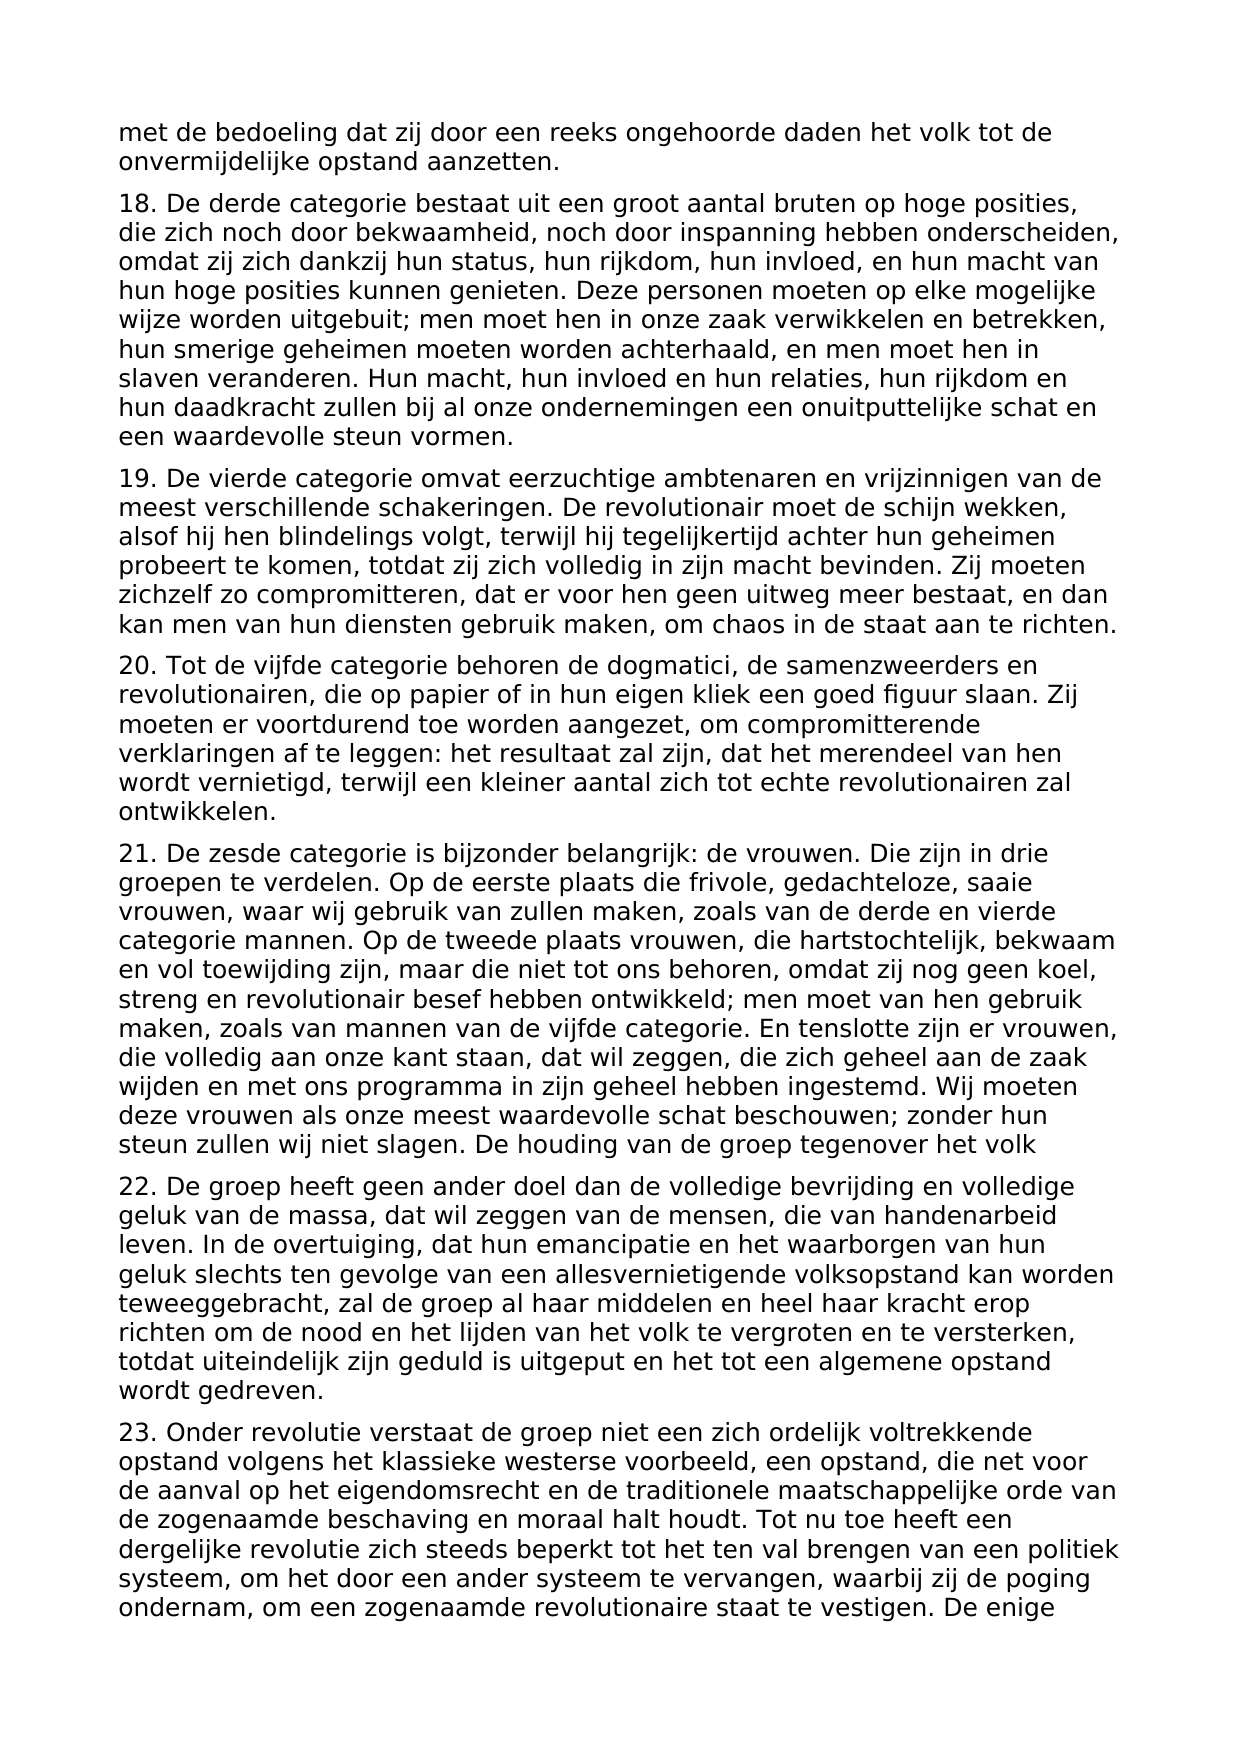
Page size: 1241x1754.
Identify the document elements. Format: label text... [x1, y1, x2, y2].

text met de bedoeling dat zij door een reeks ongehoorde daden het volk tot de onvermijdelijke opstand aanzetten. [118, 118, 1122, 176]
text 18. De derde categorie bestaat uit een groot aantal bruten op hoge posities, die zich noch door bekwaamheid, noch door inspanning hebben onderscheiden, omdat zij zich dankzij hun status, hun rijkdom, hun invloed, en hun macht van hun hoge posities kunnen genieten. Deze personen moeten op elke mogelijke wijze worden uitgebuit; men moet hen in onze zaak verwikkelen en betrekken, hun smerige geheimen moeten worden achterhaald, en men moet hen in slaven veranderen. Hun macht, hun invloed en hun relaties, hun rijkdom en hun daadkracht zullen bij al onze ondernemingen een onuitputtelijke schat en een waardevolle steun vormen. [118, 189, 1122, 451]
text 22. De groep heeft geen ander doel dan de volledige bevrijding en volledige geluk van de massa, dat wil zeggen van de mensen, die van handenarbeid leven. In de overtuiging, dat hun emancipatie en het waarborgen van hun geluk slechts ten gevolge van een allesvernietigende volksopstand kan worden teweeggebracht, zal de groep al haar middelen en heel haar kracht erop richten om de nood en het lijden van het volk te vergroten en te versterken, totdat uiteindelijk zijn geduld is uitgeput en het tot een algemene opstand wordt gedreven. [118, 1172, 1122, 1406]
text 23. Onder revolutie verstaat de groep niet een zich ordelijk voltrekkende opstand volgens het klassieke westerse voorbeeld, een opstand, die net voor de aanval op het eigendomsrecht en de traditionele maatschappelijke orde van de zogenaamde beschaving en moraal halt houdt. Tot nu toe heeft een dergelijke revolutie zich steeds beperkt tot het ten val brengen van een politiek systeem, om het door een ander systeem te vervangen, waarbij zij de poging ondernam, om een zogenaamde revolutionaire staat te vestigen. De enige [118, 1418, 1122, 1622]
text 21. De zesde categorie is bijzonder belangrijk: de vrouwen. Die zijn in drie groepen te verdelen. Op de eerste plaats die frivole, gedachteloze, saaie vrouwen, waar wij gebruik van zullen maken, zoals van de derde en vierde categorie mannen. Op de tweede plaats vrouwen, die hartstochtelijk, bekwaam en vol toewijding zijn, maar die niet tot ons behoren, omdat zij nog geen koel, streng en revolutionair besef hebben ontwikkeld; men moet van hen gebruik maken, zoals van mannen van de vijfde categorie. En tenslotte zijn er vrouwen, die volledig aan onze kant staan, dat wil zeggen, die zich geheel aan de zaak wijden en met ons programma in zijn geheel hebben ingestemd. Wij moeten deze vrouwen als onze meest waardevolle schat beschouwen; zonder hun steun zullen wij niet slagen. De houding van de groep tegenover het volk [118, 839, 1122, 1160]
text 20. Tot de vijfde categorie behoren de dogmatici, de samenzweerders en revolutionairen, die op papier of in hun eigen kliek een goed figuur slaan. Zij moeten er voortdurend toe worden aangezet, om compromitterende verklaringen af te leggen: het resultaat zal zijn, dat het merendeel van hen wordt vernietigd, terwijl een kleiner aantal zich tot echte revolutionairen zal ontwikkelen. [118, 651, 1122, 826]
text 19. De vierde categorie omvat eerzuchtige ambtenaren en vrijzinnigen van de meest verschillende schakeringen. De revolutionair moet de schijn wekken, alsof hij hen blindelings volgt, terwijl hij tegelijkertijd achter hun geheimen probeert te komen, totdat zij zich volledig in zijn macht bevinden. Zij moeten zichzelf zo compromitteren, dat er voor hen geen uitweg meer bestaat, en dan kan men van hun diensten gebruik maken, om chaos in de staat aan te richten. [118, 464, 1122, 639]
